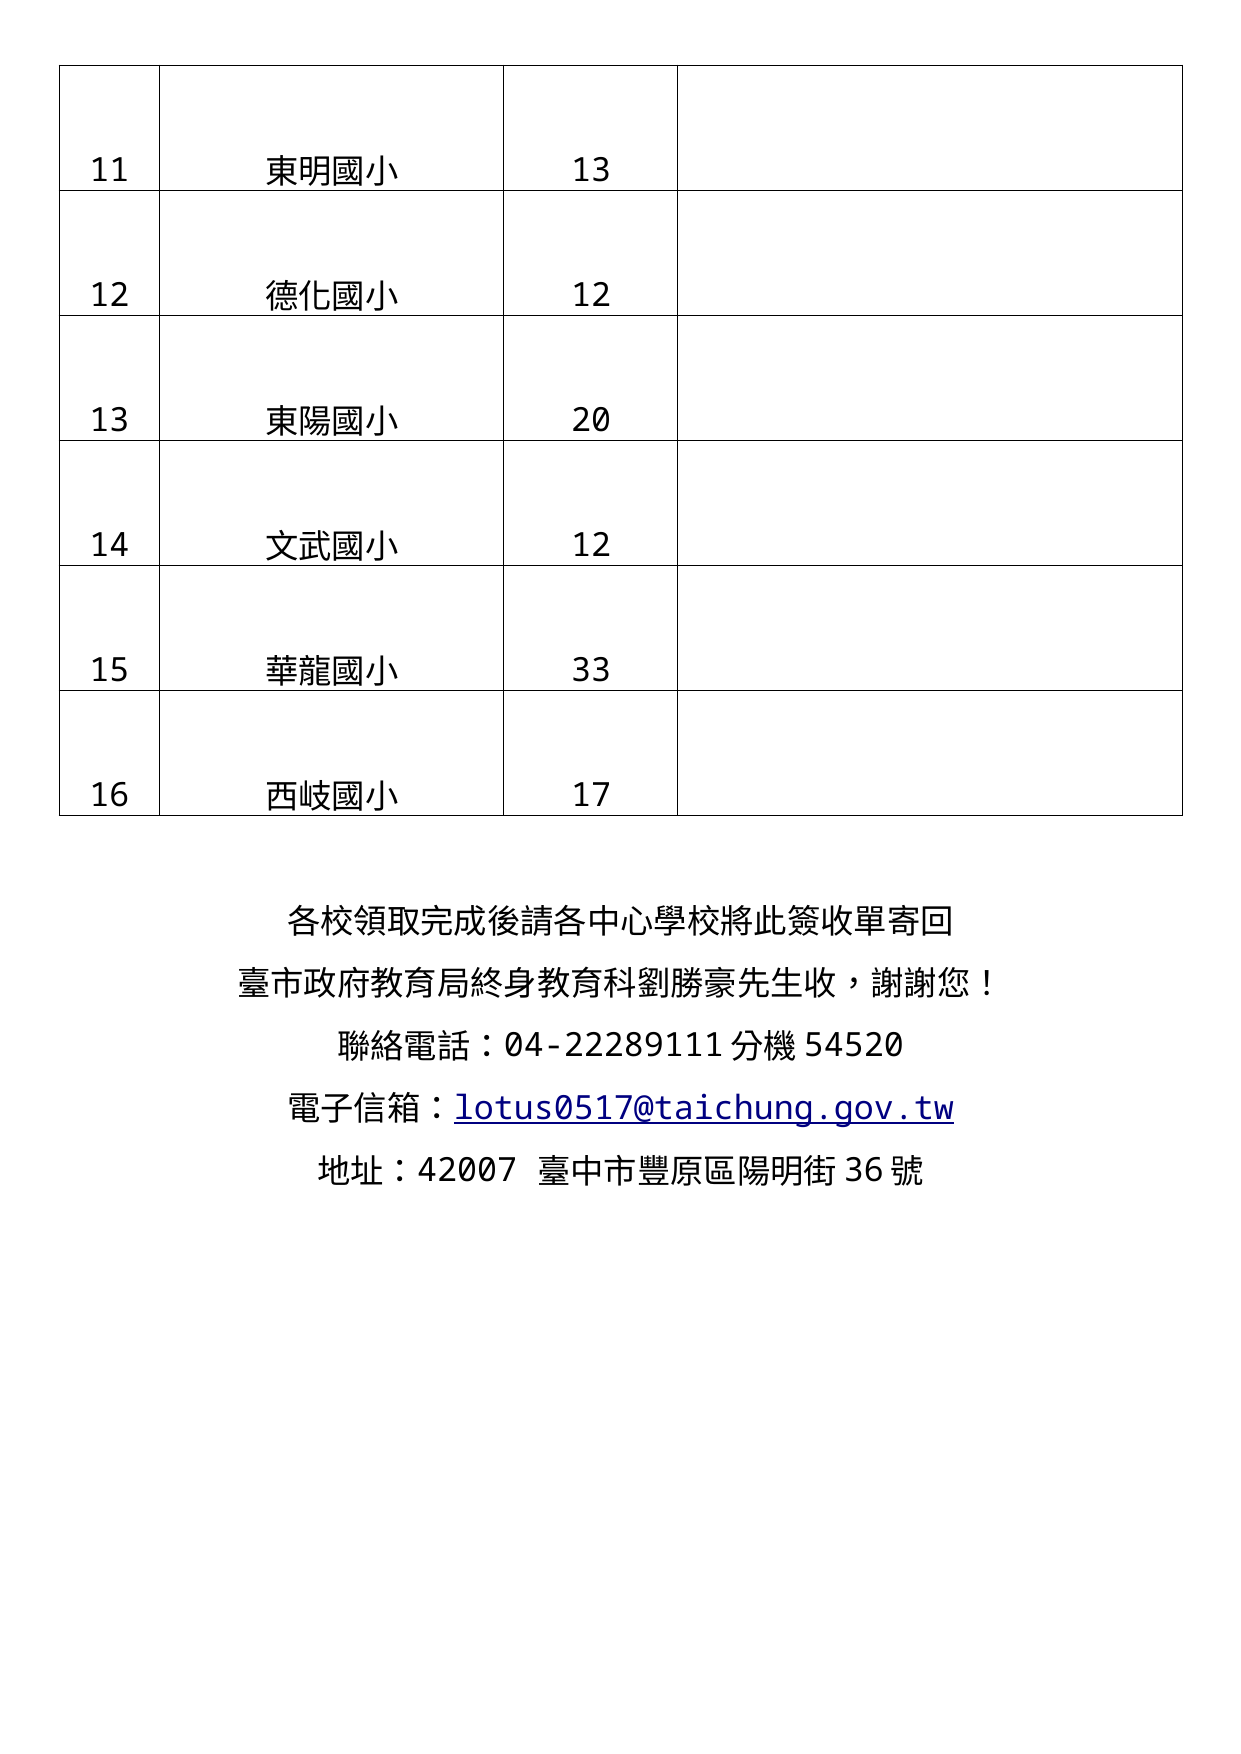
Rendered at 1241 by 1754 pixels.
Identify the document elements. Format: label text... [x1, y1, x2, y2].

text 電子信箱：lotus0517@taichung.gov.tw [59, 1064, 1181, 1127]
table_cell 13 [60, 316, 159, 439]
table_cell 華龍國小 [160, 566, 503, 689]
table_cell 12 [60, 191, 159, 314]
table_cell 33 [504, 566, 677, 689]
table_cell 德化國小 [160, 191, 503, 314]
text 地址：42007 臺中市豐原區陽明街36號 [59, 1127, 1181, 1189]
table_cell 東明國小 [160, 66, 503, 189]
table_cell 12 [504, 191, 677, 314]
table_cell [678, 441, 1182, 564]
table_cell [678, 566, 1182, 689]
text 臺市政府教育局終身教育科劉勝豪先生收，謝謝您！ [59, 939, 1181, 1002]
table_cell 16 [60, 691, 159, 814]
table_cell 13 [504, 66, 677, 189]
text 聯絡電話：04-22289111分機54520 [59, 1002, 1181, 1064]
table_cell 14 [60, 441, 159, 564]
table_cell [678, 191, 1182, 314]
table_cell 東陽國小 [160, 316, 503, 439]
table_cell 西岐國小 [160, 691, 503, 814]
table_cell 文武國小 [160, 441, 503, 564]
table_cell 15 [60, 566, 159, 689]
table_cell 12 [504, 441, 677, 564]
text 各校領取完成後請各中心學校將此簽收單寄回 [59, 877, 1181, 939]
table_cell 17 [504, 691, 677, 814]
table_cell [678, 316, 1182, 439]
table_cell 20 [504, 316, 677, 439]
table_cell 11 [60, 66, 159, 189]
table_cell [678, 66, 1182, 189]
table_cell [678, 691, 1182, 814]
